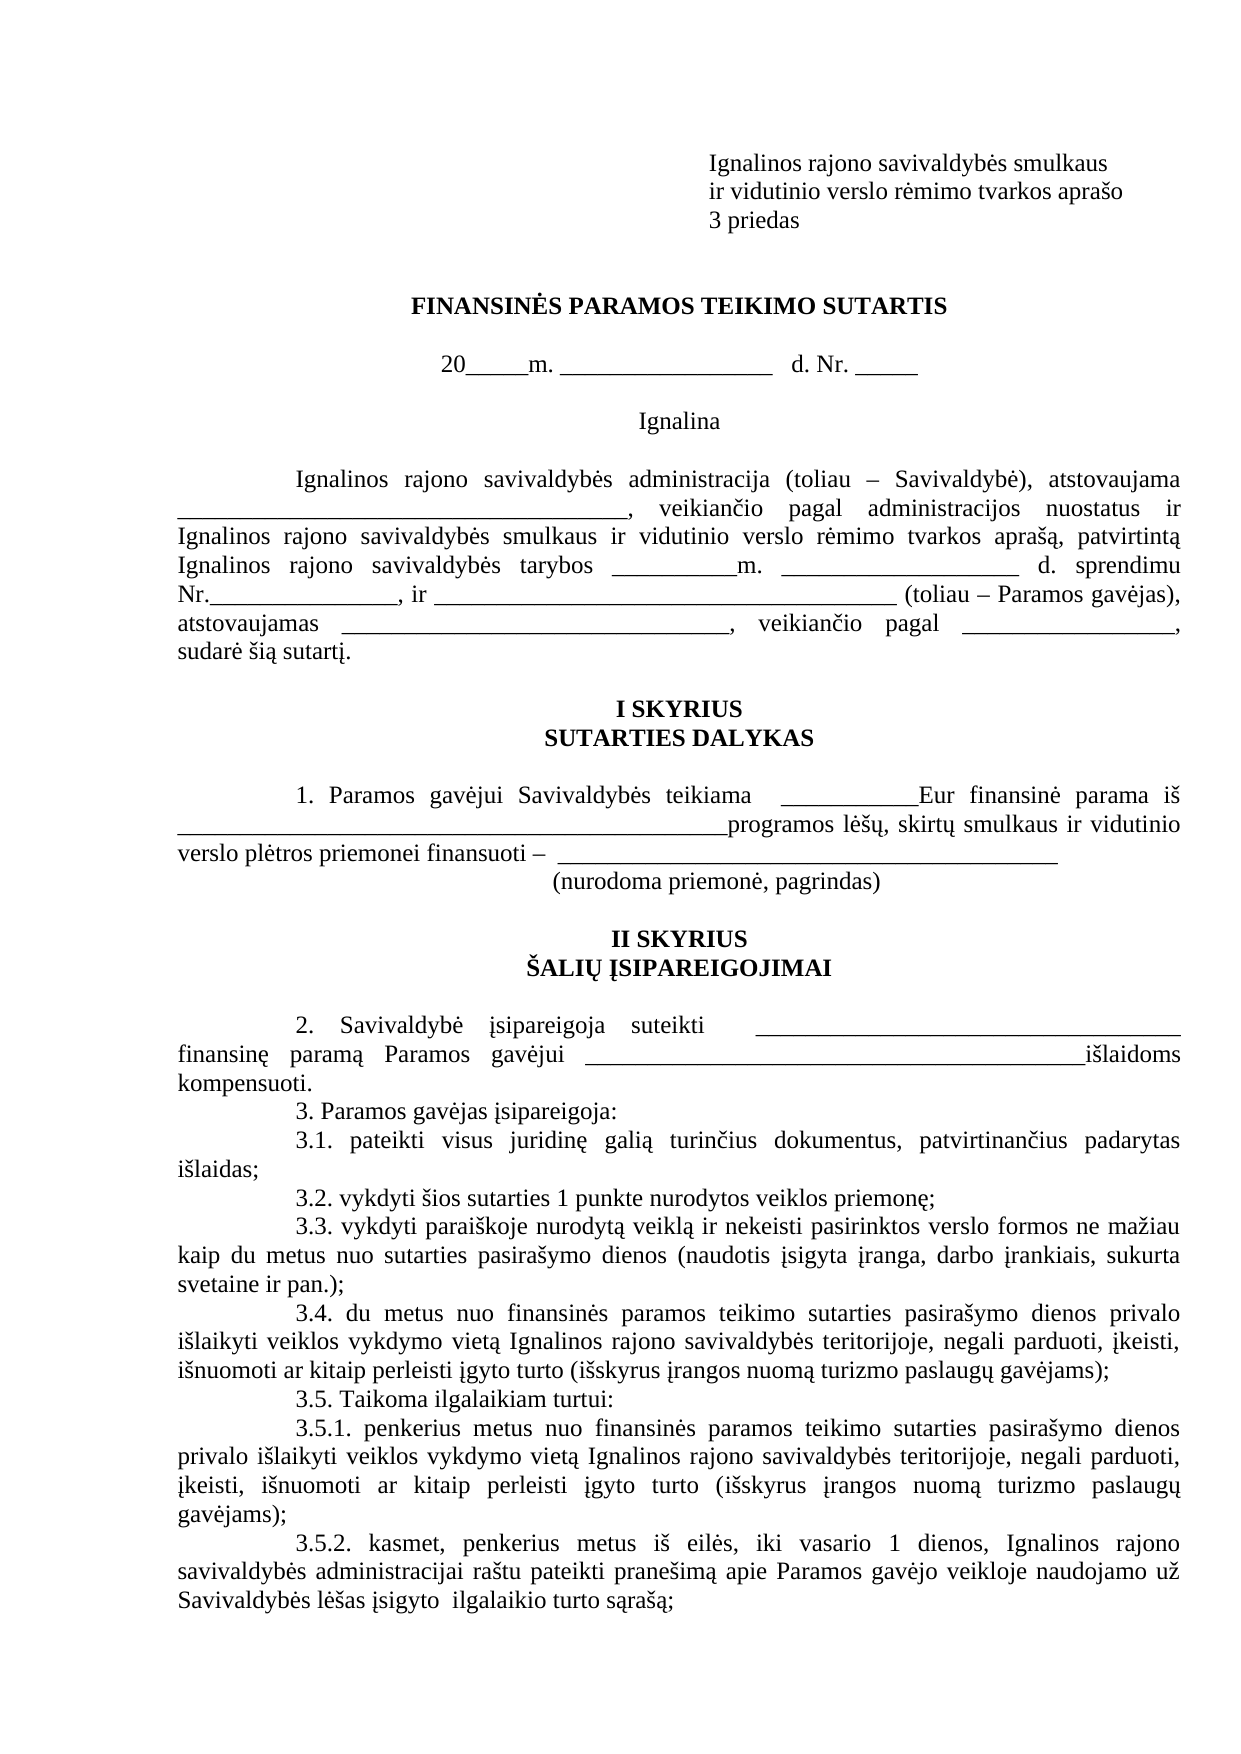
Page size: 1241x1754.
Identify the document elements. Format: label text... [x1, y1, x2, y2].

text Ignalina [177, 406, 1181, 435]
subtitle SUTARTIES DALYKAS [177, 723, 1181, 751]
text 2. Savivaldybė įsipareigoja suteikti __________________________________ finansinę paramą Paramos gavėjui ________________________________________išlaidoms kompensuoti. [177, 1010, 1181, 1096]
text Ignalinos rajono savivaldybės administracija (toliau – Savivaldybė), atstovaujama ____________________________________, veikiančio pagal administracijos nuostatus ir Ignalinos rajono savivaldybės smulkaus ir vidutinio verslo rėmimo tvarkos aprašą, patvirtintą Ignalinos rajono savivaldybės tarybos __________m. ___________________ d. sprendimu Nr._______________, ir _____________________________________ (toliau – Paramos gavėjas), atstovaujamas _______________________________, veikiančio pagal _________________, sudarė šią sutartį. [177, 464, 1181, 665]
subtitle II SKYRIUS [177, 924, 1181, 953]
subtitle I SKYRIUS [177, 694, 1181, 723]
text 3 priedas [709, 205, 1181, 234]
text 3.5.1. penkerius metus nuo finansinės paramos teikimo sutarties pasirašymo dienos privalo išlaikyti veiklos vykdymo vietą Ignalinos rajono savivaldybės teritorijoje, negali parduoti, įkeisti, išnuomoti ar kitaip perleisti įgyto turto (išskyrus įrangos nuomą turizmo paslaugų gavėjams); [177, 1413, 1181, 1528]
text 3.3. vykdyti paraiškoje nurodytą veiklą ir nekeisti pasirinktos verslo formos ne mažiau kaip du metus nuo sutarties pasirašymo dienos (naudotis įsigyta įranga, darbo įrankiais, sukurta svetaine ir pan.); [177, 1211, 1181, 1298]
text 3.4. du metus nuo finansinės paramos teikimo sutarties pasirašymo dienos privalo išlaikyti veiklos vykdymo vietą Ignalinos rajono savivaldybės teritorijoje, negali parduoti, įkeisti, išnuomoti ar kitaip perleisti įgyto turto (išskyrus įrangos nuomą turizmo paslaugų gavėjams); [177, 1298, 1181, 1384]
text 3.1. pateikti visus juridinę galią turinčius dokumentus, patvirtinančius padarytas išlaidas; [177, 1125, 1181, 1183]
text 3.5.2. kasmet, penkerius metus iš eilės, iki vasario 1 dienos, Ignalinos rajono savivaldybės administracijai raštu pateikti pranešimą apie Paramos gavėjo veikloje naudojamo už Savivaldybės lėšas įsigyto ilgalaikio turto sąrašą; [177, 1528, 1181, 1614]
text 3. Paramos gavėjas įsipareigoja: [177, 1096, 1181, 1125]
text 20_____m. _________________ d. Nr. _____ [177, 349, 1181, 378]
text 1. Paramos gavėjui Savivaldybės teikiama ___________Eur finansinė parama iš ____________________________________________programos lėšų, skirtų smulkaus ir vidutinio verslo plėtros priemonei finansuoti – ________________________________________ [177, 780, 1181, 866]
text ir vidutinio verslo rėmimo tvarkos aprašo [709, 176, 1181, 205]
text 3.5. Taikoma ilgalaikiam turtui: [177, 1384, 1181, 1413]
subtitle ŠALIŲ ĮSIPAREIGOJIMAI [177, 953, 1181, 981]
text Ignalinos rajono savivaldybės smulkaus [709, 148, 1181, 176]
text FINANSINĖS PARAMOS TEIKIMO SUTARTIS [177, 291, 1181, 320]
text (nurodoma priemonė, pagrindas) [177, 866, 1181, 895]
text 3.2. vykdyti šios sutarties 1 punkte nurodytos veiklos priemonę; [177, 1183, 1181, 1211]
